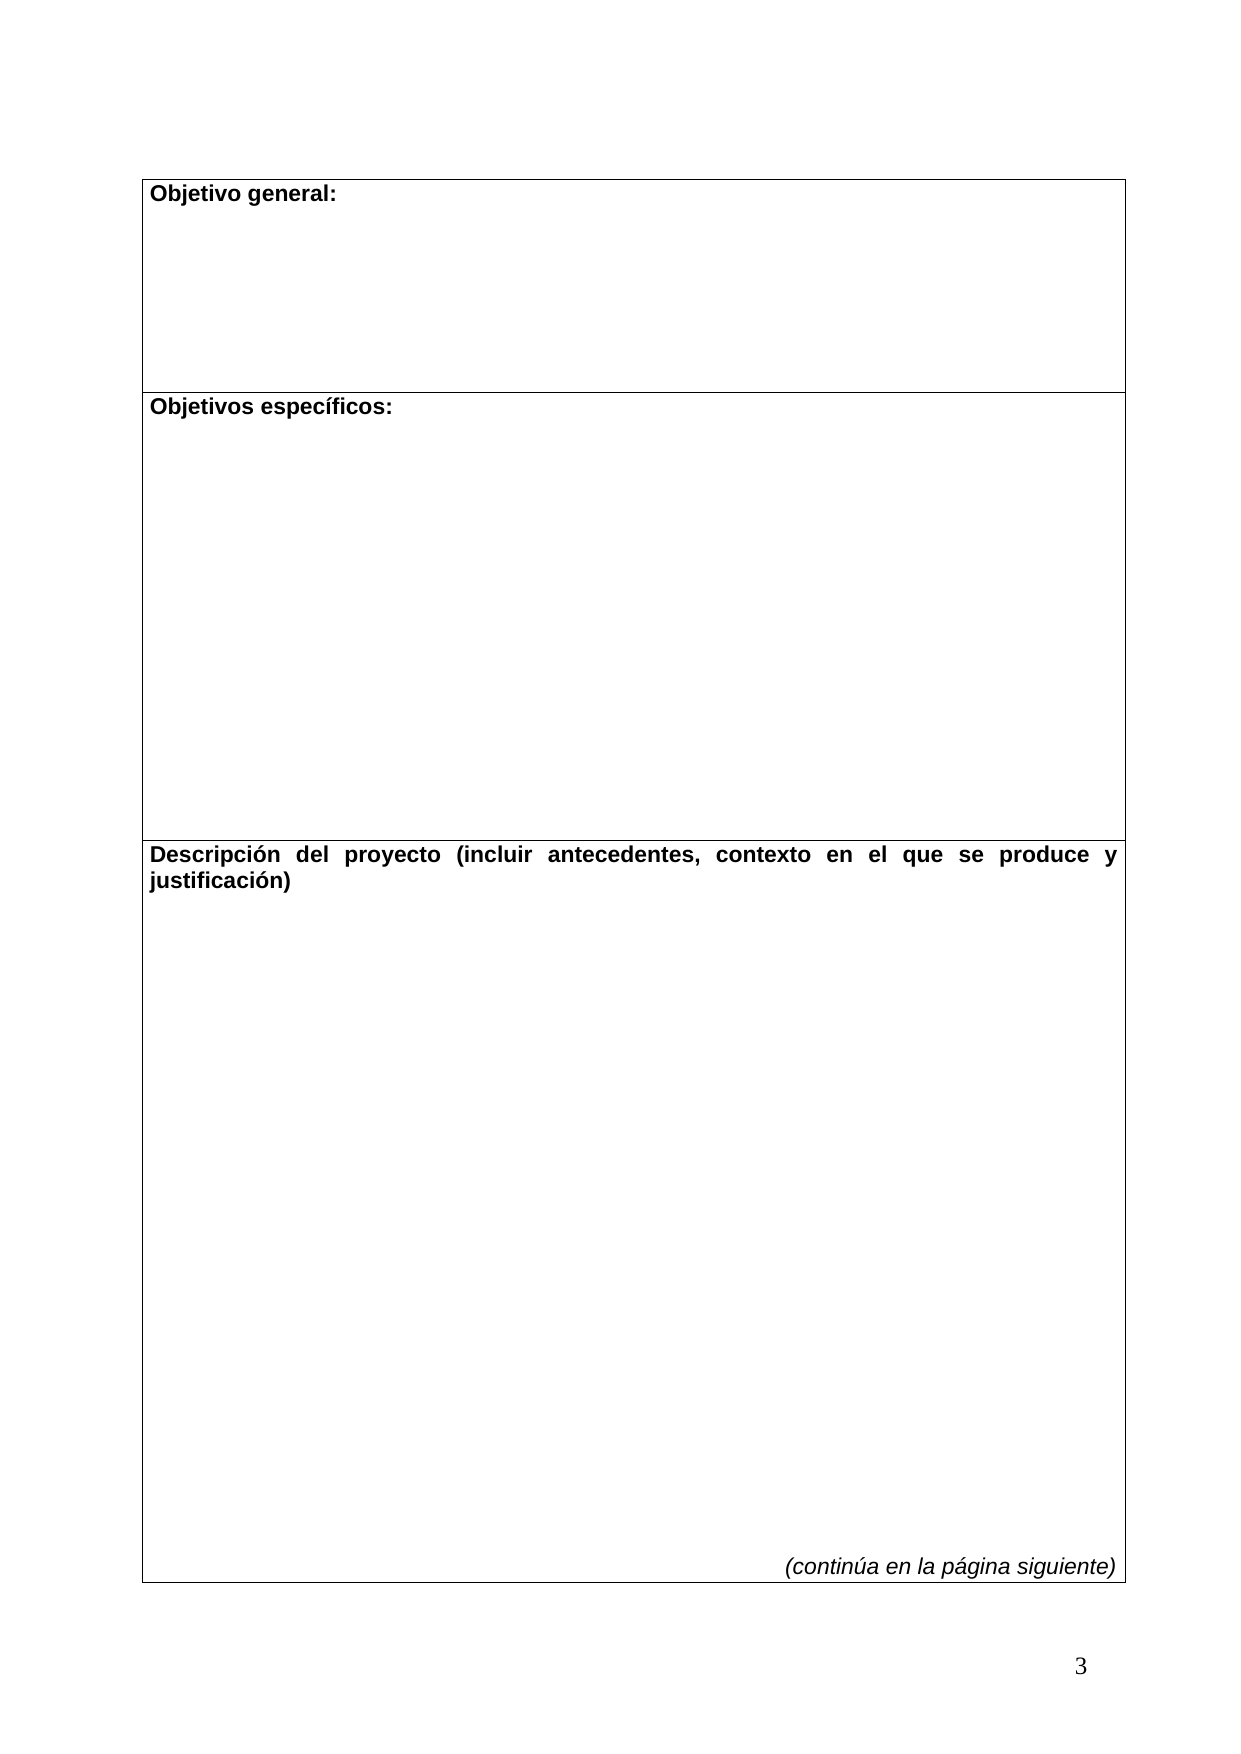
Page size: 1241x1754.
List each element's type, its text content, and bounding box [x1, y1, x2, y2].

table_cell Objetivos específicos: [143, 393, 1125, 840]
table_header Objetivo general: [143, 180, 1125, 392]
table_cell Descripción del proyecto (incluir antecedentes, contexto en el que se produce y justificación) (continúa en la página siguiente) [143, 841, 1125, 1582]
